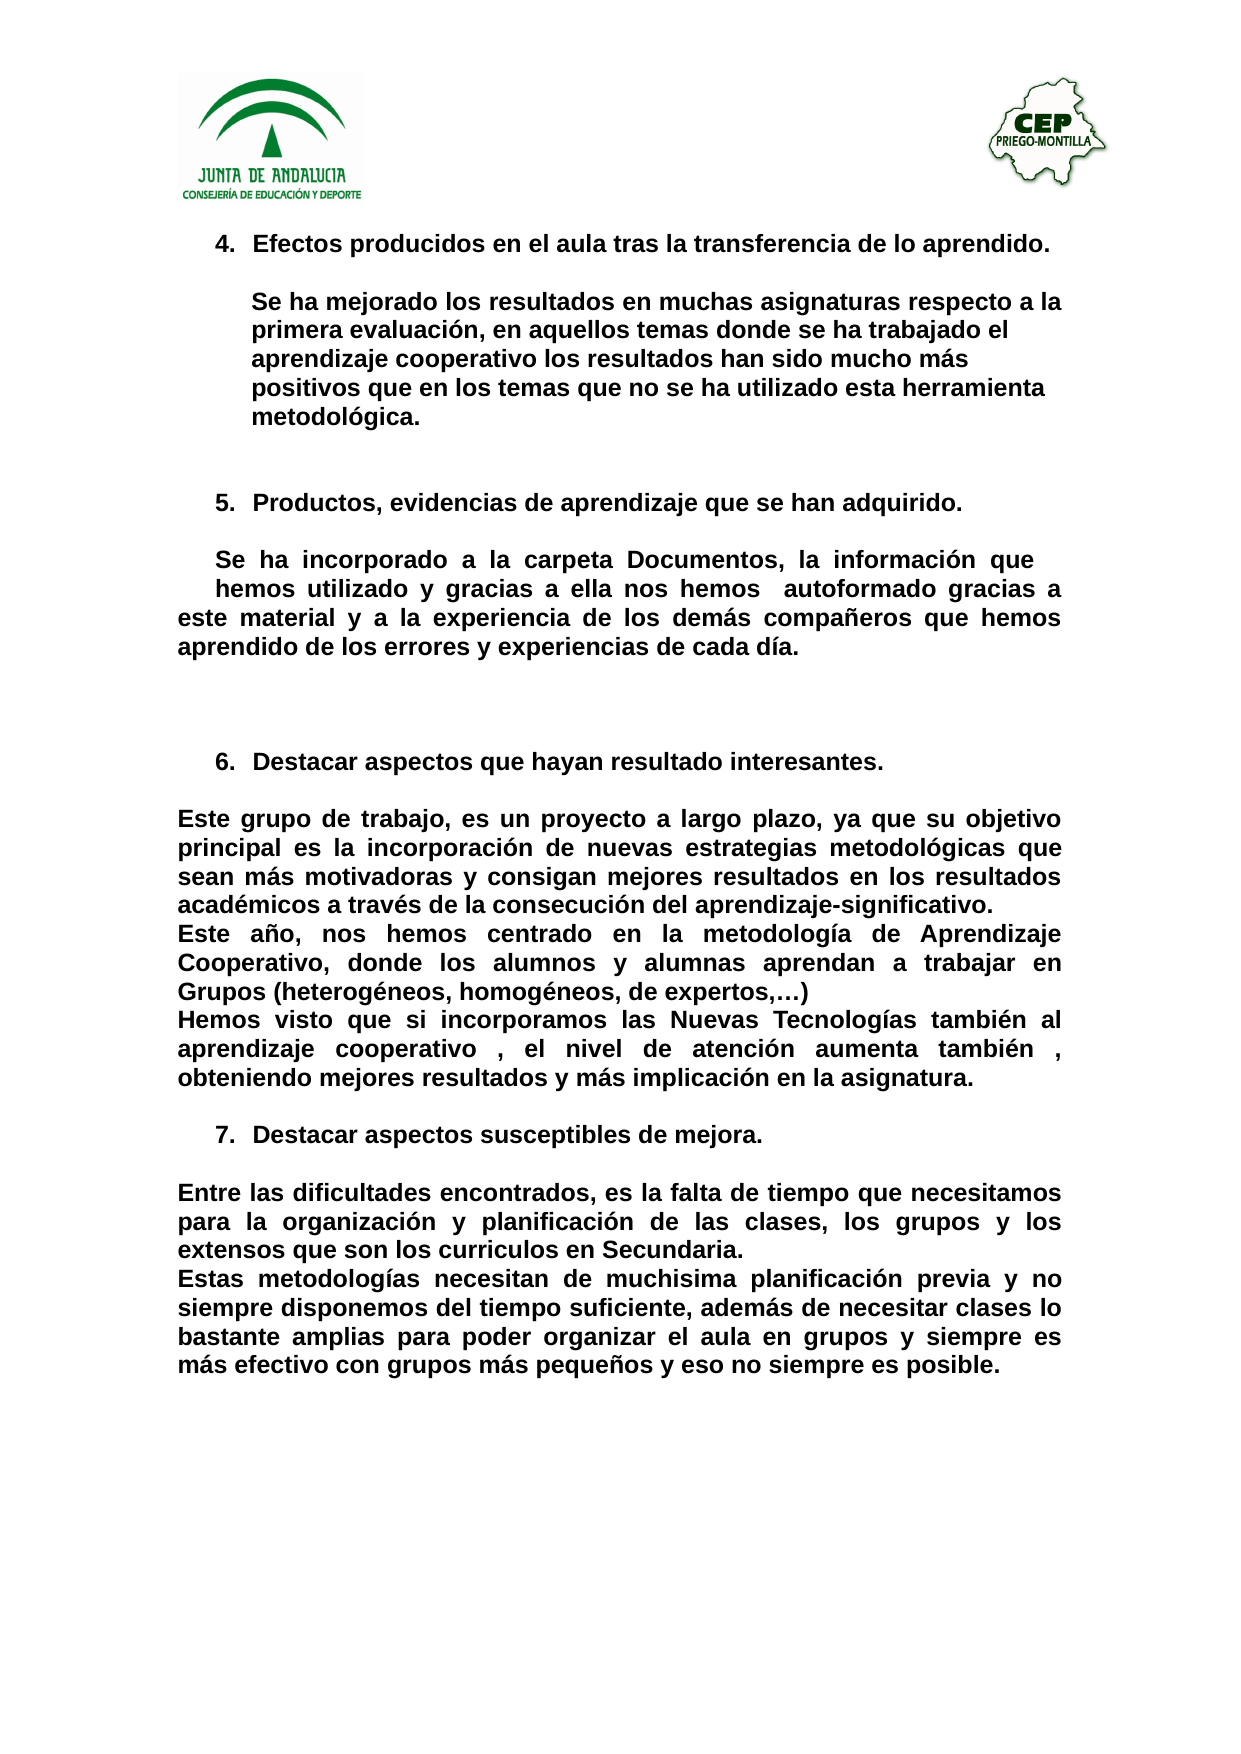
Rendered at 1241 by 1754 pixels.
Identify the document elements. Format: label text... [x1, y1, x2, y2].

picture [980, 65, 1112, 197]
text Hemos visto que si incorporamos las Nuevas Tecnologías también al aprendizaje cooperativo , el nivel de atención aumenta también , obteniendo mejores resultados y más implicación en la asignatura. [177, 1005, 1063, 1092]
text Se ha incorporado a la carpeta Documentos, la información que hemos utilizado y gracias a ella nos hemos autoformado gracias a este material y a la experiencia de los demás compañeros que hemos aprendido de los errores y experiencias de cada día. [177, 545, 1063, 660]
list Efectos producidos en el aula tras la transferencia de lo aprendido. [215, 229, 1063, 258]
text Se ha mejorado los resultados en muchas asignaturas respecto a la primera evaluación, en aquellos temas donde se ha trabajado el aprendizaje cooperativo los resultados han sido mucho más positivos que en los temas que no se ha utilizado esta herramienta metodológica. [177, 287, 1063, 430]
text Este grupo de trabajo, es un proyecto a largo plazo, ya que su objetivo principal es la incorporación de nuevas estrategias metodológicas que sean más motivadoras y consigan mejores resultados en los resultados académicos a través de la consecución del aprendizaje-significativo. [177, 804, 1063, 919]
list Productos, evidencias de aprendizaje que se han adquirido. [215, 488, 1063, 517]
text Entre las dificultades encontrados, es la falta de tiempo que necesitamos para la organización y planificación de las clases, los grupos y los extensos que son los curriculos en Secundaria. [177, 1178, 1063, 1264]
list Destacar aspectos susceptibles de mejora. [215, 1120, 1063, 1149]
text Este año, nos hemos centrado en la metodología de Aprendizaje Cooperativo, donde los alumnos y alumnas aprendan a trabajar en Grupos (heterogéneos, homogéneos, de expertos,…) [177, 919, 1063, 1005]
picture [177, 73, 365, 205]
text Estas metodologías necesitan de muchisima planificación previa y no siempre disponemos del tiempo suficiente, además de necesitar clases lo bastante amplias para poder organizar el aula en grupos y siempre es más efectivo con grupos más pequeños y eso no siempre es posible. [177, 1264, 1063, 1379]
list Destacar aspectos que hayan resultado interesantes. [215, 747, 1063, 775]
